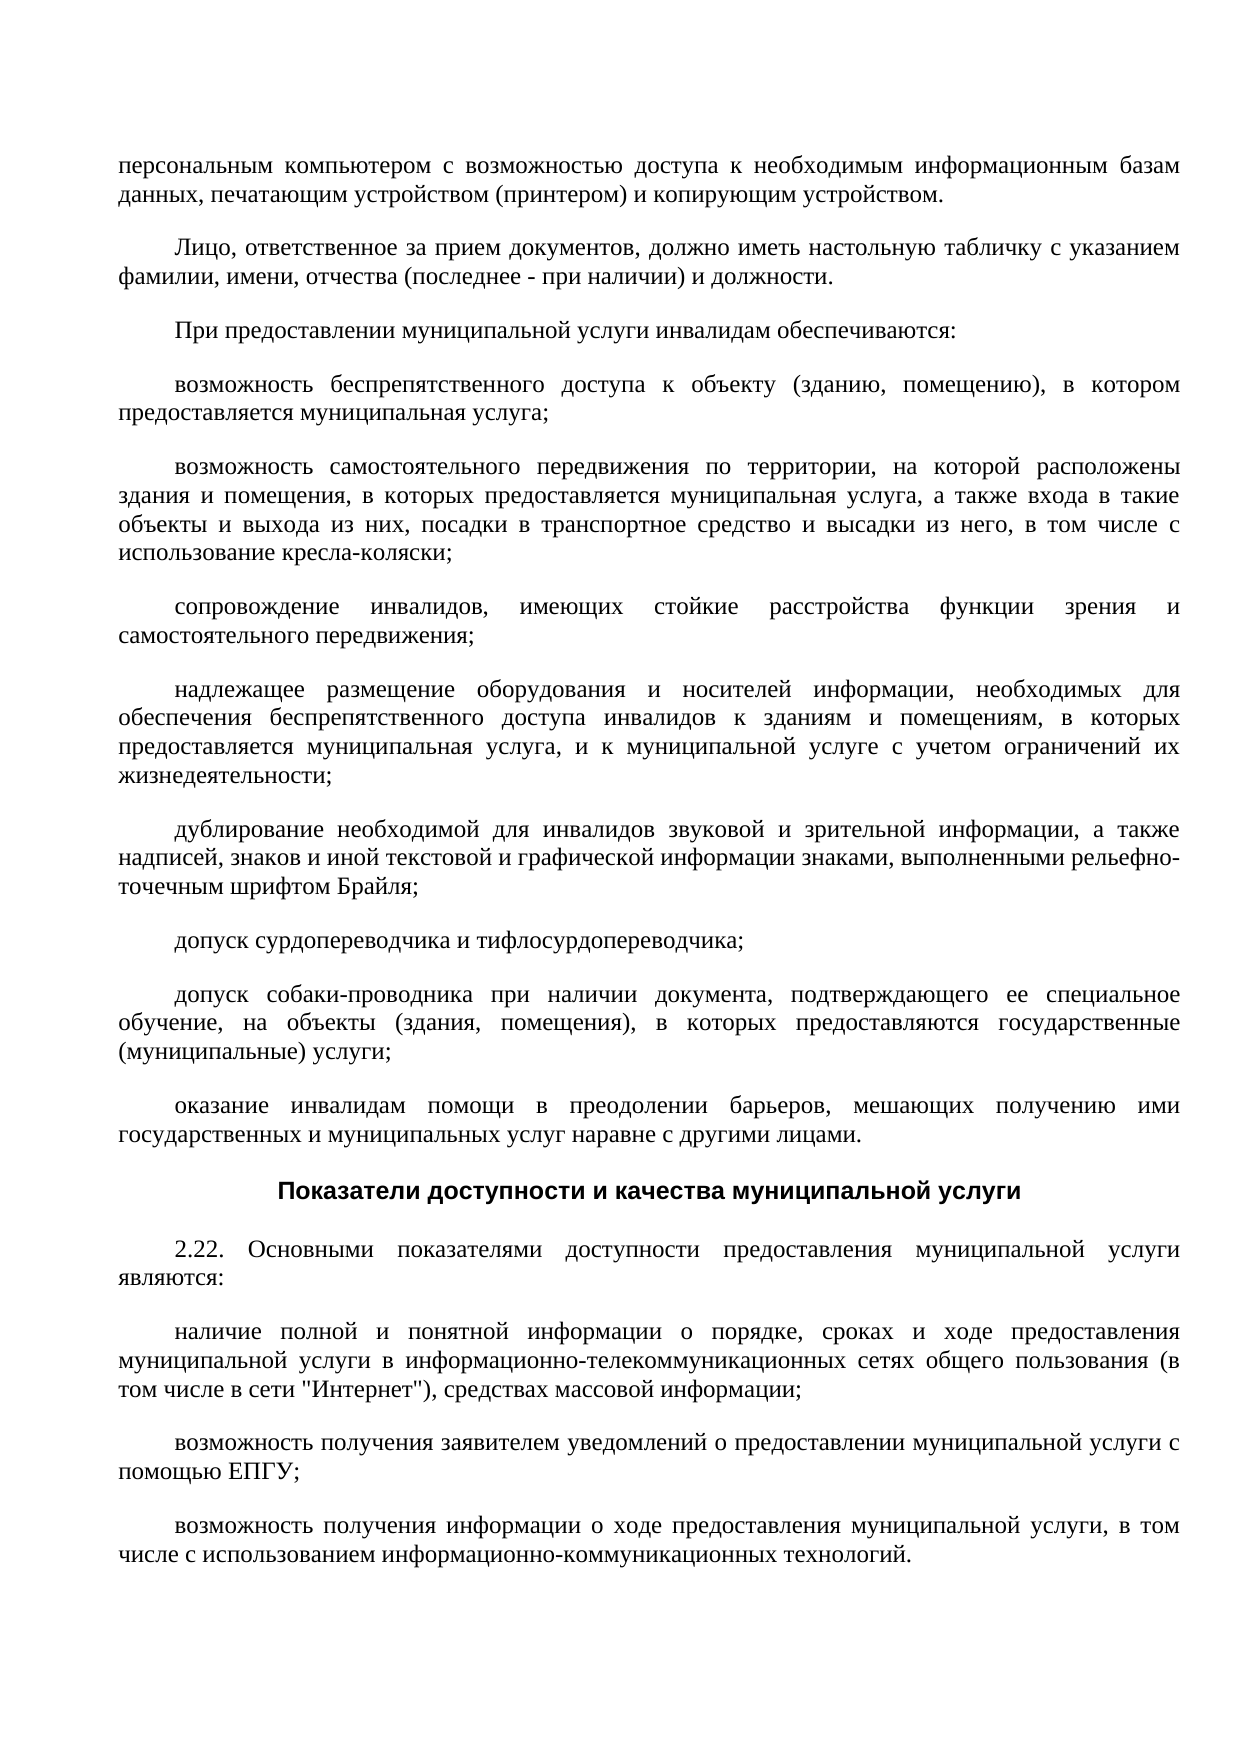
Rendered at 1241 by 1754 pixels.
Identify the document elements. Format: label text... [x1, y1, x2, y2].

text допуск сурдопереводчика и тифлосурдопереводчика; [118, 925, 1181, 954]
text допуск собаки-проводника при наличии документа, подтверждающего ее специальное обучение, на объекты (здания, помещения), в которых предоставляются государственные (муниципальные) услуги; [118, 979, 1181, 1065]
text возможность получения информации о ходе предоставления муниципальной услуги, в том числе с использованием информационно-коммуникационных технологий. [118, 1510, 1181, 1567]
text наличие полной и понятной информации о порядке, сроках и ходе предоставления муниципальной услуги в информационно-телекоммуникационных сетях общего пользования (в том числе в сети "Интернет"), средствах массовой информации; [118, 1316, 1181, 1402]
text оказание инвалидам помощи в преодолении барьеров, мешающих получению ими государственных и муниципальных услуг наравне с другими лицами. [118, 1090, 1181, 1147]
text Лицо, ответственное за прием документов, должно иметь настольную табличку с указанием фамилии, имени, отчества (последнее - при наличии) и должности. [118, 232, 1181, 290]
text надлежащее размещение оборудования и носителей информации, необходимых для обеспечения беспрепятственного доступа инвалидов к зданиям и помещениям, в которых предоставляется муниципальная услуга, и к муниципальной услуге с учетом ограничений их жизнедеятельности; [118, 674, 1181, 789]
text возможность получения заявителем уведомлений о предоставлении муниципальной услуги с помощью ЕПГУ; [118, 1427, 1181, 1485]
text сопровождение инвалидов, имеющих стойкие расстройства функции зрения и самостоятельного передвижения; [118, 591, 1181, 649]
title Показатели доступности и качества муниципальной услуги [118, 1176, 1181, 1205]
text персональным компьютером с возможностью доступа к необходимым информационным базам данных, печатающим устройством (принтером) и копирующим устройством. [118, 150, 1181, 207]
text дублирование необходимой для инвалидов звуковой и зрительной информации, а также надписей, знаков и иной текстовой и графической информации знаками, выполненными рельефно-точечным шрифтом Брайля; [118, 814, 1181, 900]
text возможность самостоятельного передвижения по территории, на которой расположены здания и помещения, в которых предоставляется муниципальная услуга, а также входа в такие объекты и выхода из них, посадки в транспортное средство и высадки из него, в том числе с использование кресла-коляски; [118, 451, 1181, 566]
text При предоставлении муниципальной услуги инвалидам обеспечиваются: [118, 315, 1181, 344]
text возможность беспрепятственного доступа к объекту (зданию, помещению), в котором предоставляется муниципальная услуга; [118, 369, 1181, 426]
text 2.22. Основными показателями доступности предоставления муниципальной услуги являются: [118, 1234, 1181, 1291]
